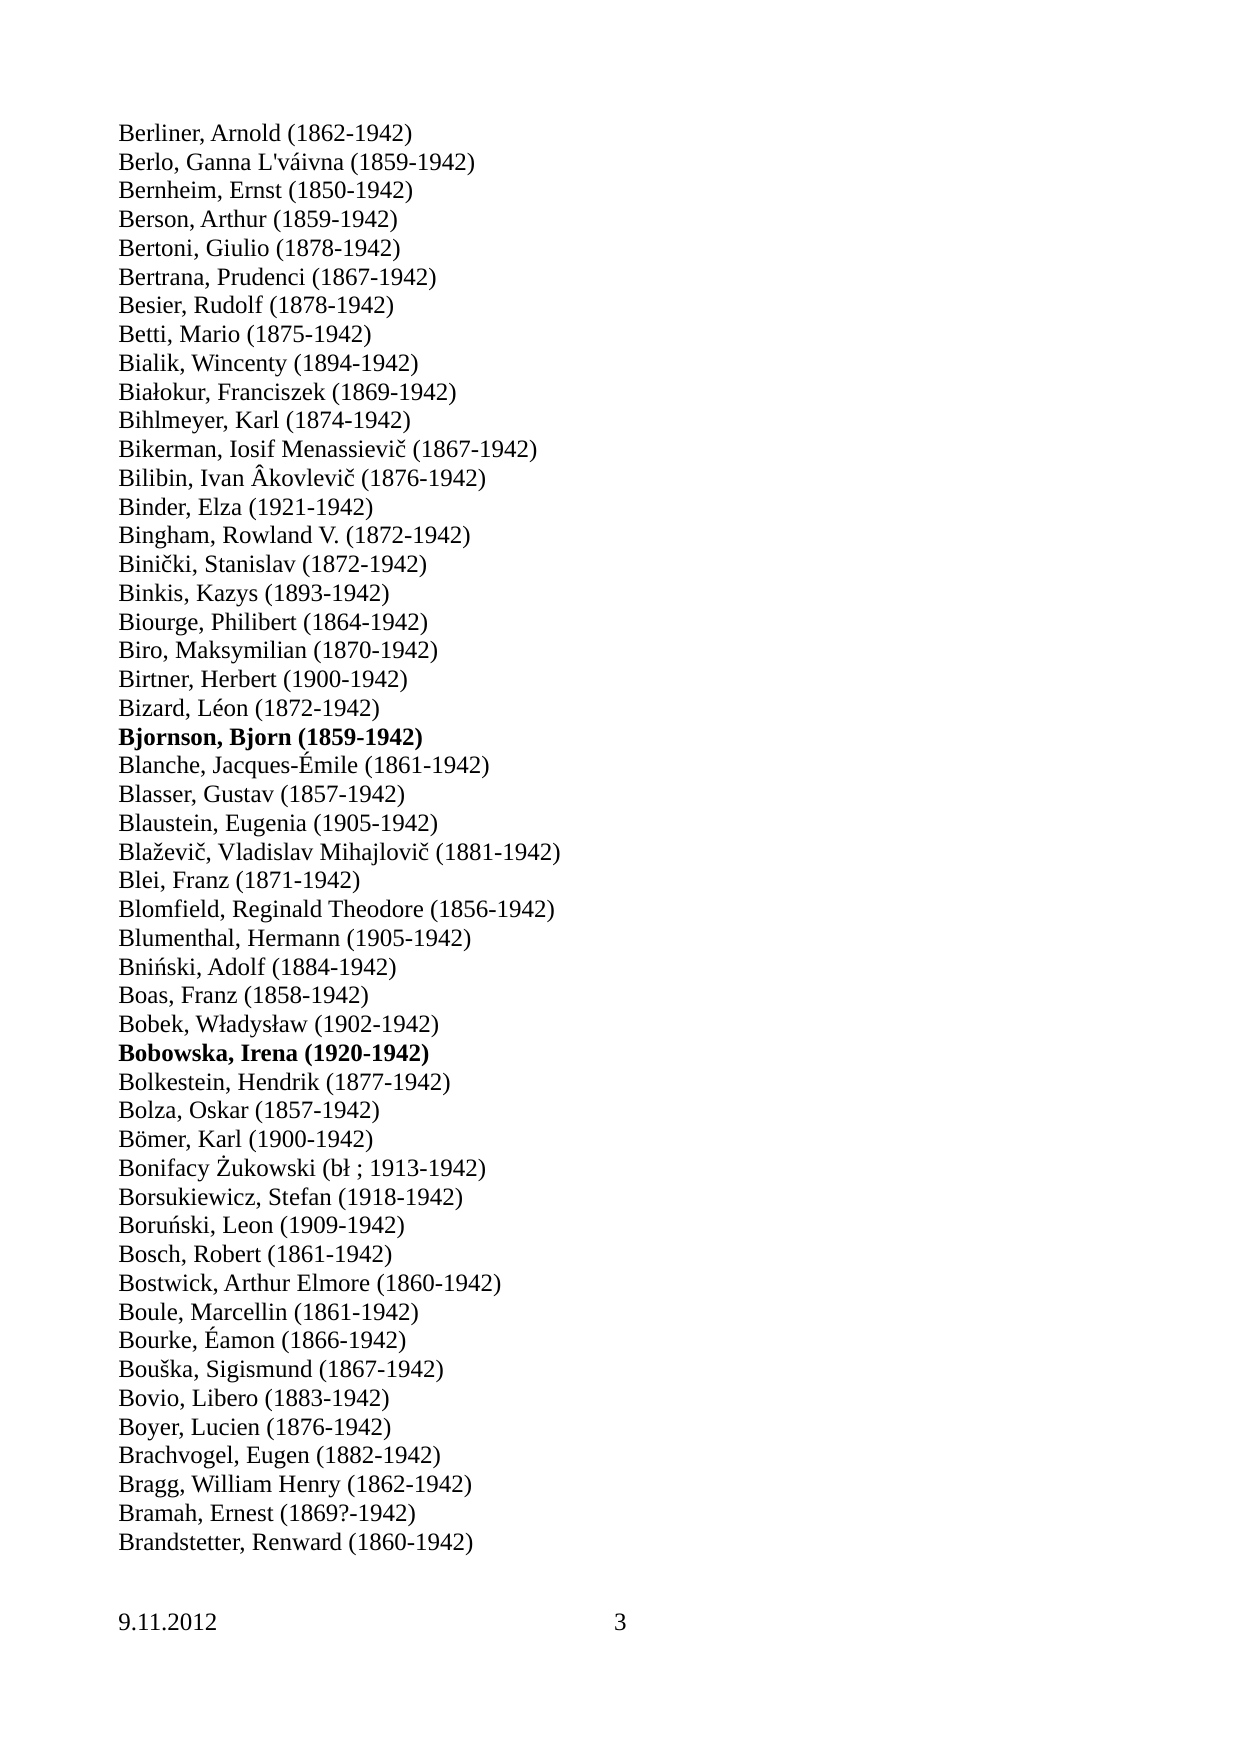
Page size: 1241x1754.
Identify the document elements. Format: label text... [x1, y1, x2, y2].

text Bramah, Ernest (1869?-1942) [118, 1498, 1122, 1527]
text Białokur, Franciszek (1869-1942) [118, 377, 1122, 406]
text Berson, Arthur (1859-1942) [118, 204, 1122, 233]
text Bonifacy Żukowski (bł ; 1913-1942) [118, 1153, 1122, 1182]
text Bilibin, Ivan Âkovlevič (1876-1942) [118, 463, 1122, 492]
text Berlo, Ganna L'váivna (1859-1942) [118, 147, 1122, 176]
text Bernheim, Ernst (1850-1942) [118, 176, 1122, 204]
text Bömer, Karl (1900-1942) [118, 1124, 1122, 1153]
text Bialik, Wincenty (1894-1942) [118, 348, 1122, 377]
text Bragg, William Henry (1862-1942) [118, 1469, 1122, 1498]
text Bniński, Adolf (1884-1942) [118, 952, 1122, 981]
text Boruński, Leon (1909-1942) [118, 1211, 1122, 1239]
text Bikerman, Iosif Menassievič (1867-1942) [118, 434, 1122, 463]
text Berliner, Arnold (1862-1942) [118, 118, 1122, 147]
text Borsukiewicz, Stefan (1918-1942) [118, 1182, 1122, 1211]
text Binkis, Kazys (1893-1942) [118, 578, 1122, 607]
text Bjornson, Bjorn (1859-1942) [118, 722, 1122, 751]
text Bihlmeyer, Karl (1874-1942) [118, 406, 1122, 434]
text Bosch, Robert (1861-1942) [118, 1239, 1122, 1268]
text Biourge, Philibert (1864-1942) [118, 607, 1122, 636]
text Besier, Rudolf (1878-1942) [118, 291, 1122, 319]
text Bertoni, Giulio (1878-1942) [118, 233, 1122, 262]
text Brandstetter, Renward (1860-1942) [118, 1527, 1122, 1556]
text Birtner, Herbert (1900-1942) [118, 664, 1122, 693]
text Blei, Franz (1871-1942) [118, 866, 1122, 894]
text Bobek, Władysław (1902-1942) [118, 1009, 1122, 1038]
text Brachvogel, Eugen (1882-1942) [118, 1441, 1122, 1469]
text Bolkestein, Hendrik (1877-1942) [118, 1067, 1122, 1096]
text Bouška, Sigismund (1867-1942) [118, 1354, 1122, 1383]
text Bolza, Oskar (1857-1942) [118, 1096, 1122, 1124]
text Blomfield, Reginald Theodore (1856-1942) [118, 894, 1122, 923]
text Bizard, Léon (1872-1942) [118, 693, 1122, 722]
text Bourke, Éamon (1866-1942) [118, 1326, 1122, 1354]
text Bobowska, Irena (1920-1942) [118, 1038, 1122, 1067]
text Binički, Stanislav (1872-1942) [118, 549, 1122, 578]
text Boyer, Lucien (1876-1942) [118, 1412, 1122, 1441]
text Bostwick, Arthur Elmore (1860-1942) [118, 1268, 1122, 1297]
text Betti, Mario (1875-1942) [118, 319, 1122, 348]
text Biro, Maksymilian (1870-1942) [118, 636, 1122, 664]
text Bertrana, Prudenci (1867-1942) [118, 262, 1122, 291]
text Bovio, Libero (1883-1942) [118, 1383, 1122, 1412]
text Blaževič, Vladislav Mihajlovič (1881-1942) [118, 837, 1122, 866]
text Binder, Elza (1921-1942) [118, 492, 1122, 521]
text Blaustein, Eugenia (1905-1942) [118, 808, 1122, 837]
text Boule, Marcellin (1861-1942) [118, 1297, 1122, 1326]
text Bingham, Rowland V. (1872-1942) [118, 521, 1122, 549]
text Blasser, Gustav (1857-1942) [118, 779, 1122, 808]
text Blumenthal, Hermann (1905-1942) [118, 923, 1122, 952]
text Blanche, Jacques-Émile (1861-1942) [118, 751, 1122, 779]
text Boas, Franz (1858-1942) [118, 981, 1122, 1009]
